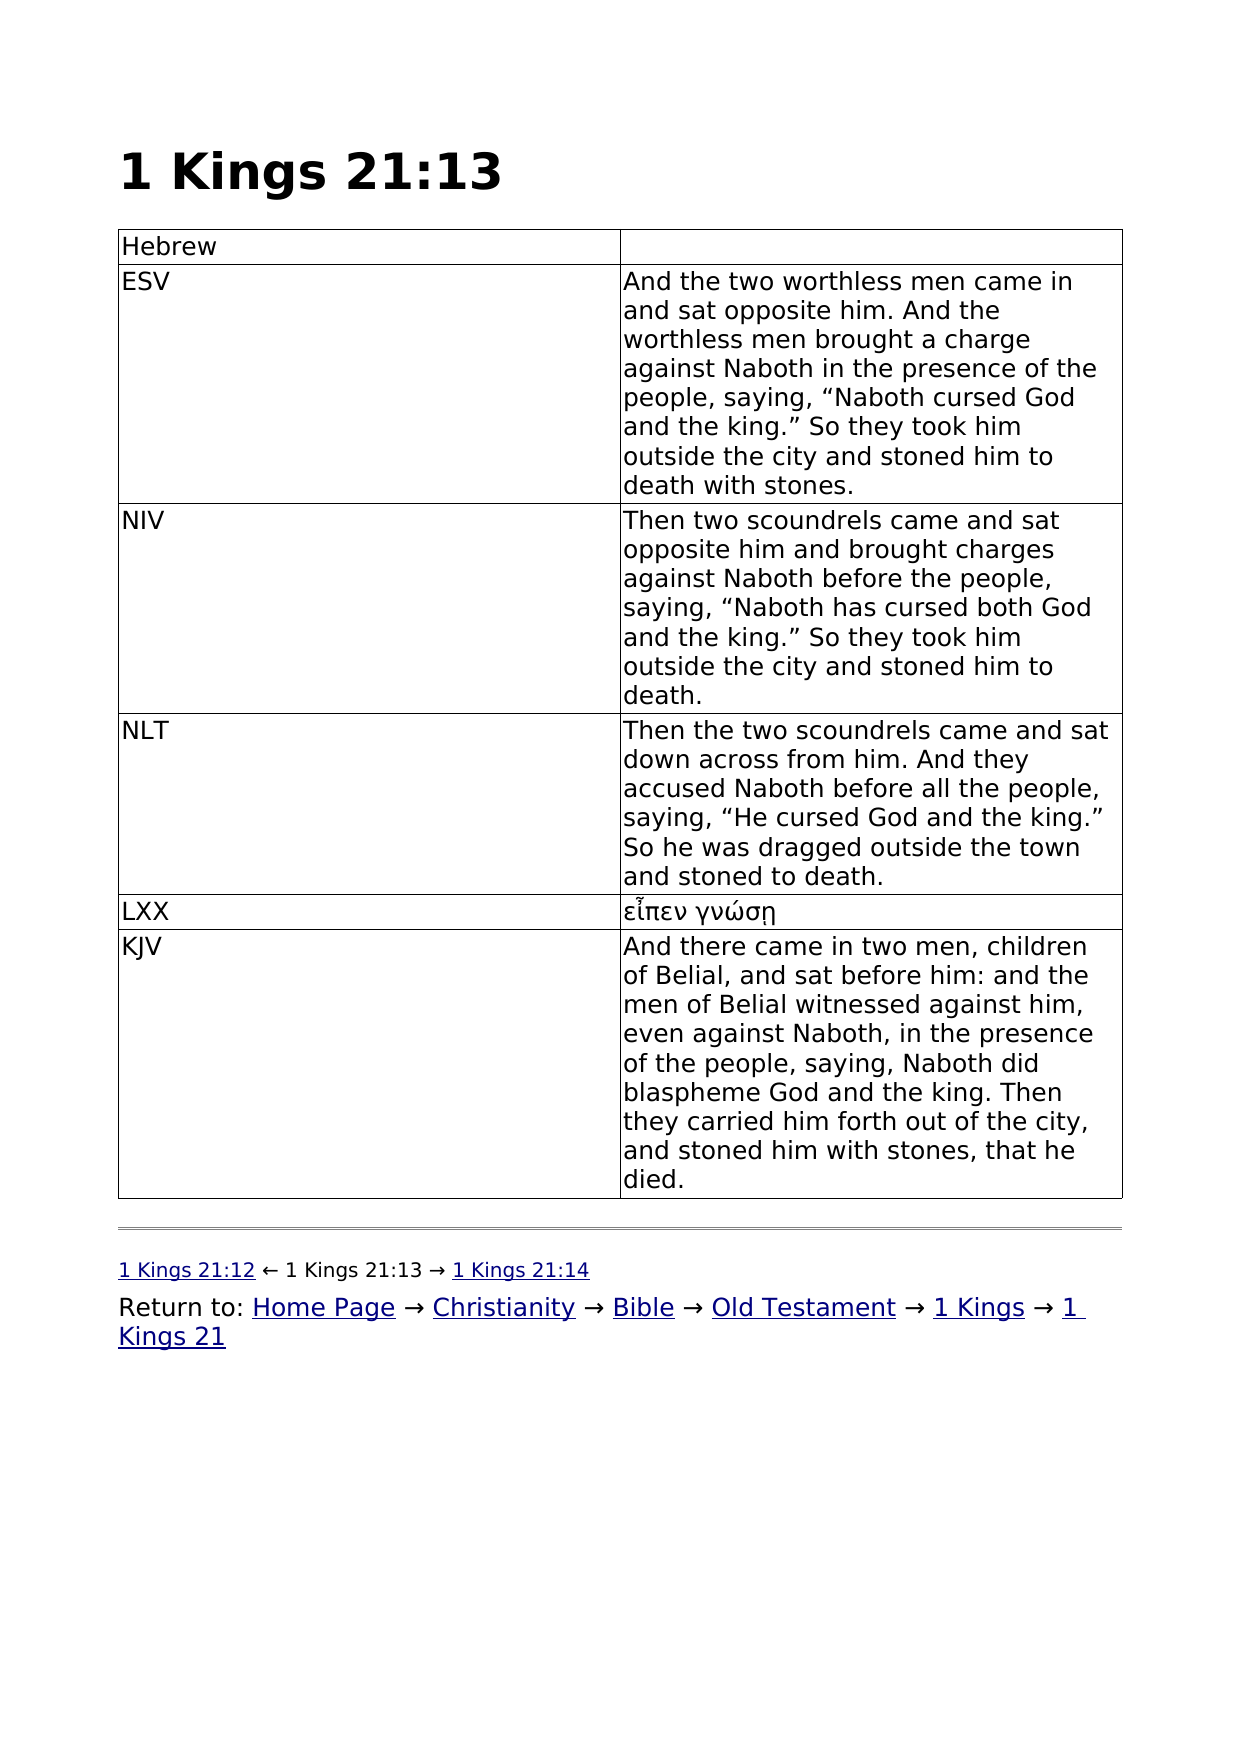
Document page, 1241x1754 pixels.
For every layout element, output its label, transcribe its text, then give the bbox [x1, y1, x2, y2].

subtitle 1 Kings 21:13 [118, 143, 1122, 201]
table_cell NIV [119, 504, 620, 713]
table_header Hebrew [119, 230, 620, 264]
table_cell And there came in two men, children of Belial, and sat before him: and the men of Belial witnessed against him, even against Naboth, in the presence of the people, saying, Naboth did blaspheme God and the king. Then they carried him forth out of the city, and stoned him with stones, that he died. [621, 930, 1122, 1198]
table_cell ESV [119, 265, 620, 503]
table_cell LXX [119, 895, 620, 929]
table_cell And the two worthless men came in and sat opposite him. And the worthless men brought a charge against Naboth in the presence of the people, saying, “Naboth cursed God and the king.” So they took him outside the city and stoned him to death with stones. [621, 265, 1122, 503]
table_cell εἶπεν γνώσῃ [621, 895, 1122, 929]
table_cell KJV [119, 930, 620, 1198]
table_cell NLT [119, 714, 620, 894]
text Return to: Home Page → Christianity → Bible → Old Testament → 1 Kings → 1 Kings 21 [118, 1293, 1122, 1351]
text 1 Kings 21:12 ← 1 Kings 21:13 → 1 Kings 21:14 [118, 1259, 1122, 1293]
table_cell Then two scoundrels came and sat opposite him and brought charges against Naboth before the people, saying, “Naboth has cursed both God and the king.” So they took him outside the city and stoned him to death. [621, 504, 1122, 713]
table_cell Then the two scoundrels came and sat down across from him. And they accused Naboth before all the people, saying, “He cursed God and the king.” So he was dragged outside the town and stoned to death. [621, 714, 1122, 894]
table_header [621, 230, 1122, 264]
